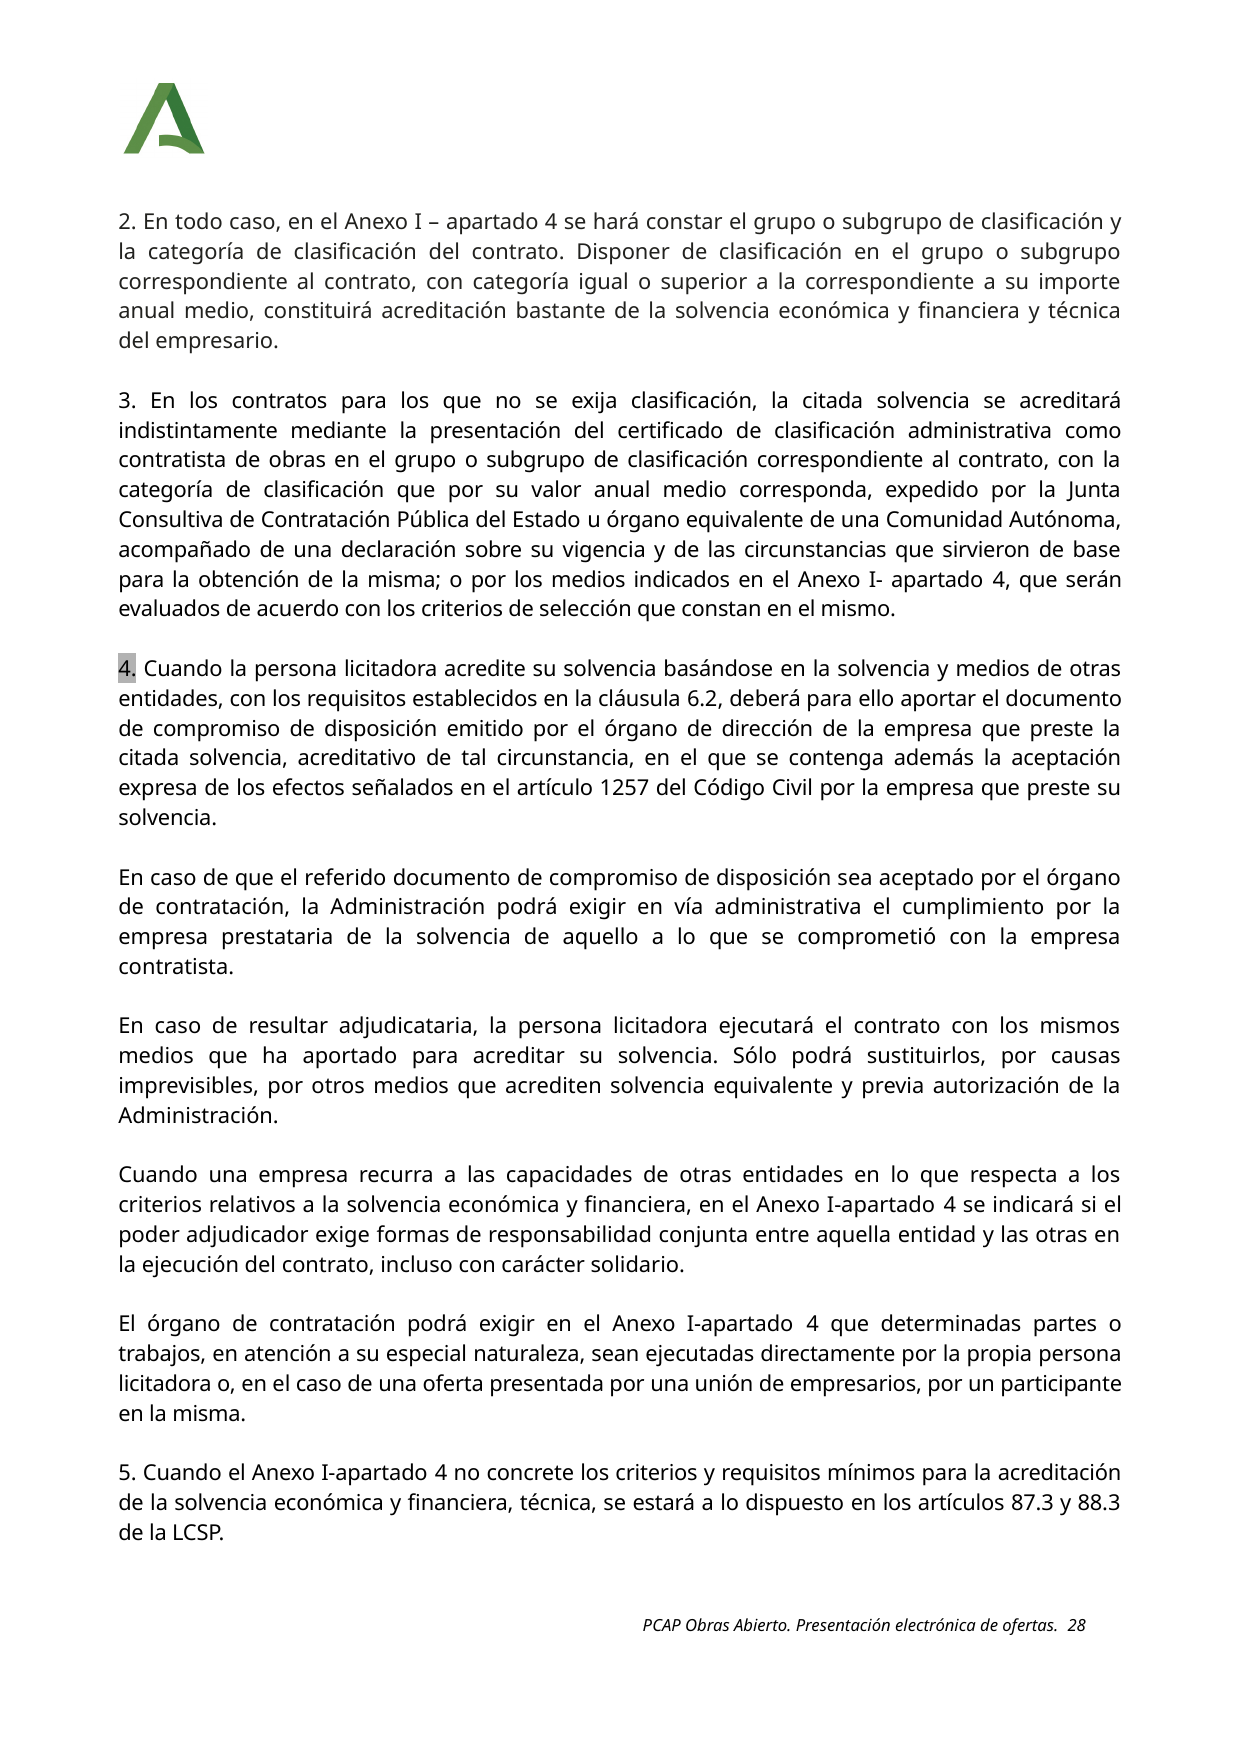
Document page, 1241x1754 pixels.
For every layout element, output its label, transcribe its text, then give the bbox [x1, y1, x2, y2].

picture [119, 78, 209, 158]
text El órgano de contratación podrá exigir en el Anexo I-apartado 4 que determinadas partes o trabajos, en atención a su especial naturaleza, sean ejecutadas directamente por la propia persona licitadora o, en el caso de una oferta presentada por una unión de empresarios, por un participante en la misma. [118, 1308, 1122, 1428]
text 3. En los contratos para los que no se exija clasificación, la citada solvencia se acreditará indistintamente mediante la presentación del certificado de clasificación administrativa como contratista de obras en el grupo o subgrupo de clasificación correspondiente al contrato, con la categoría de clasificación que por su valor anual medio corresponda, expedido por la Junta Consultiva de Contratación Pública del Estado u órgano equivalente de una Comunidad Autónoma, acompañado de una declaración sobre su vigencia y de las circunstancias que sirvieron de base para la obtención de la misma; o por los medios indicados en el Anexo I- apartado 4, que serán evaluados de acuerdo con los criterios de selección que constan en el mismo. [118, 385, 1122, 623]
text En caso de resultar adjudicataria, la persona licitadora ejecutará el contrato con los mismos medios que ha aportado para acreditar su solvencia. Sólo podrá sustituirlos, por causas imprevisibles, por otros medios que acrediten solvencia equivalente y previa autorización de la Administración. [118, 1011, 1122, 1130]
text 4. Cuando la persona licitadora acredite su solvencia basándose en la solvencia y medios de otras entidades, con los requisitos establecidos en la cláusula 6.2, deberá para ello aportar el documento de compromiso de disposición emitido por el órgano de dirección de la empresa que preste la citada solvencia, acreditativo de tal circunstancia, en el que se contenga además la aceptación expresa de los efectos señalados en el artículo 1257 del Código Civil por la empresa que preste su solvencia. [118, 653, 1122, 832]
text Cuando una empresa recurra a las capacidades de otras entidades en lo que respecta a los criterios relativos a la solvencia económica y financiera, en el Anexo I-apartado 4 se indicará si el poder adjudicador exige formas de responsabilidad conjunta entre aquella entidad y las otras en la ejecución del contrato, incluso con carácter solidario. [118, 1159, 1122, 1279]
text 5. Cuando el Anexo I-apartado 4 no concrete los criterios y requisitos mínimos para la acreditación de la solvencia económica y financiera, técnica, se estará a lo dispuesto en los artículos 87.3 y 88.3 de la LCSP. [118, 1457, 1122, 1547]
text En caso de que el referido documento de compromiso de disposición sea aceptado por el órgano de contratación, la Administración podrá exigir en vía administrativa el cumplimiento por la empresa prestataria de la solvencia de aquello a lo que se comprometió con la empresa contratista. [118, 862, 1122, 981]
text 2. En todo caso, en el Anexo I – apartado 4 se hará constar el grupo o subgrupo de clasificación y la categoría de clasificación del contrato. Disponer de clasificación en el grupo o subgrupo correspondiente al contrato, con categoría igual o superior a la correspondiente a su importe anual medio, constituirá acreditación bastante de la solvencia económica y financiera y técnica del empresario. [118, 206, 1122, 355]
